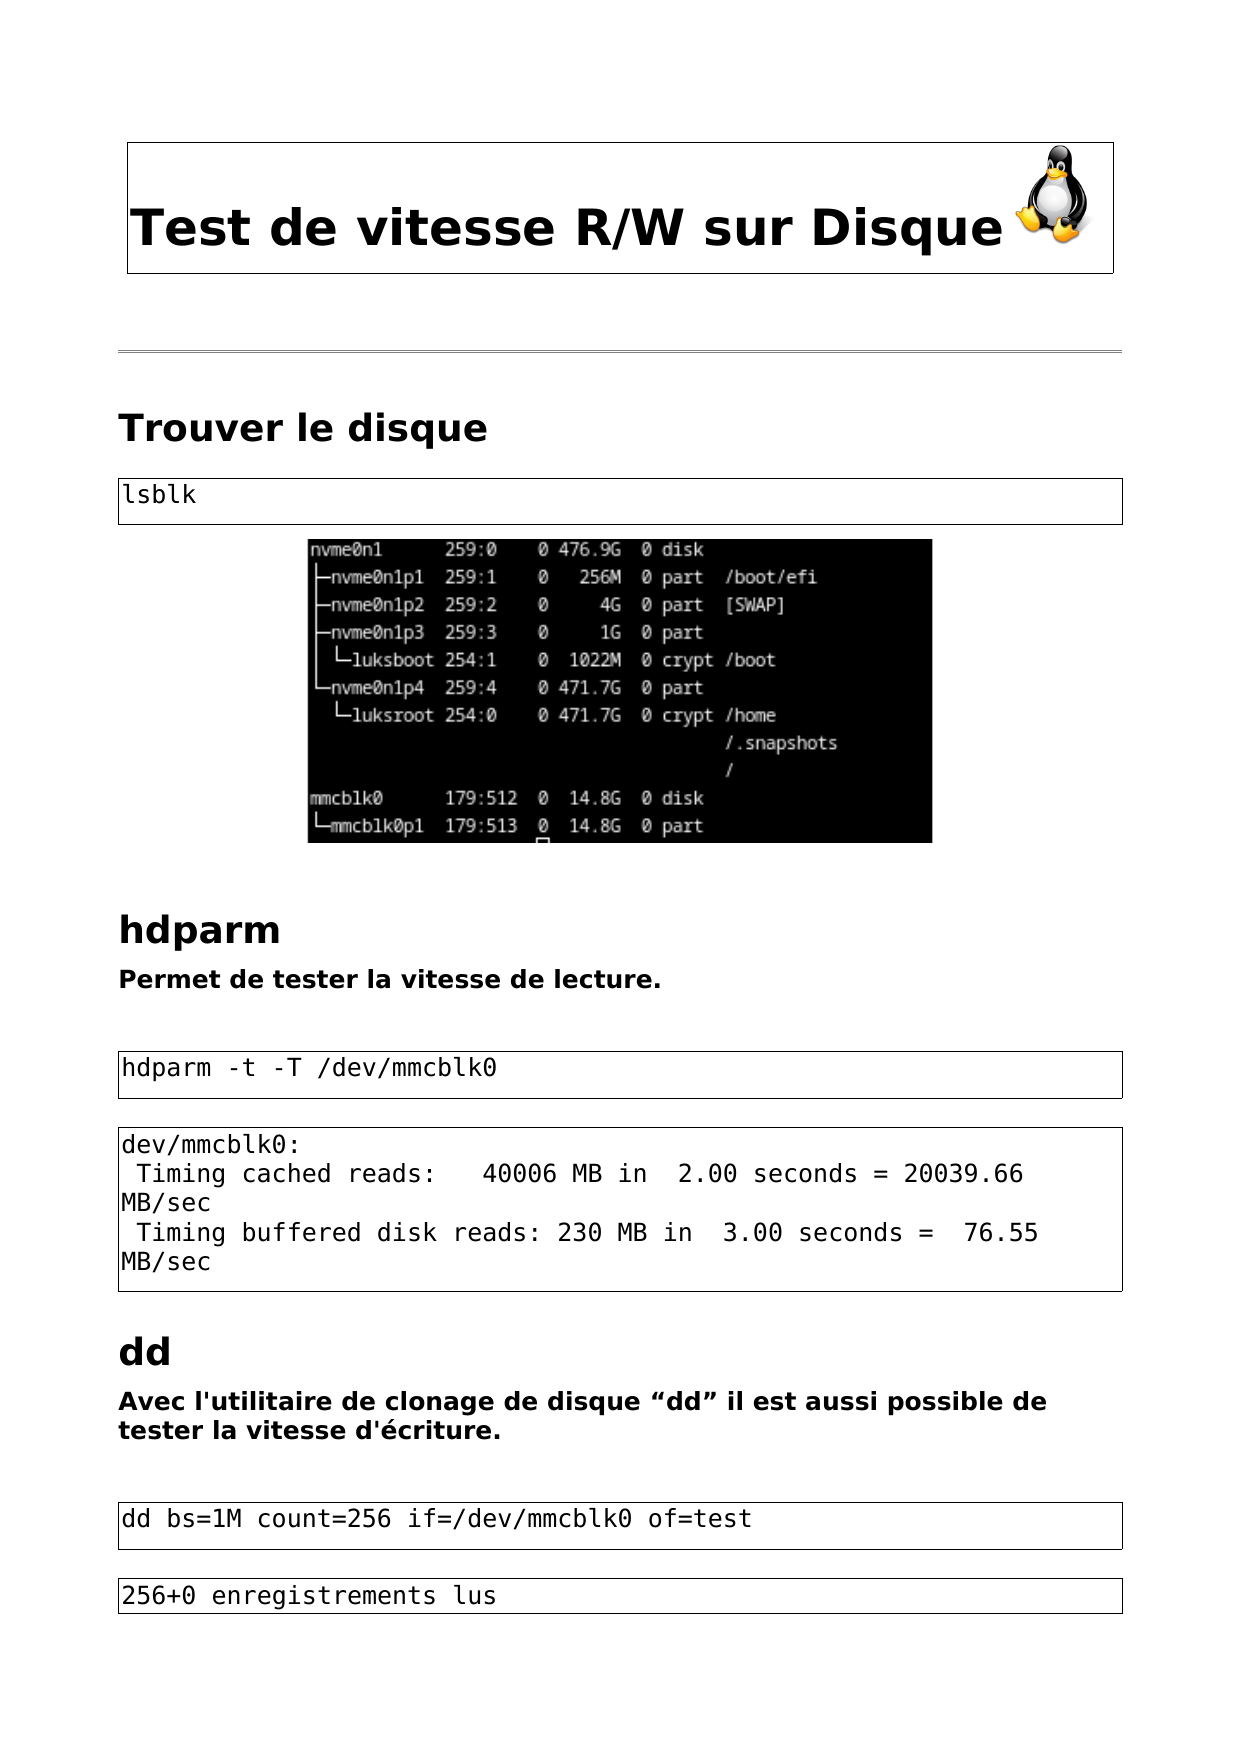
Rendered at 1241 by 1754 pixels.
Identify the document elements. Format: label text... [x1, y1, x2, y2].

table_header dd bs=1M count=256 if=/dev/mmcblk0 of=test [119, 1503, 1122, 1548]
table_header Test de vitesse R/W sur Disque [128, 143, 1113, 273]
picture [307, 539, 933, 843]
text Permet de tester la vitesse de lecture. [118, 965, 1122, 1023]
table_header 256+0 enregistrements lus [119, 1579, 1122, 1613]
table_header lsblk [119, 479, 1122, 524]
subtitle dd [118, 1331, 1122, 1374]
subtitle Trouver le disque [118, 406, 1122, 450]
table_header dev/mmcblk0: Timing cached reads: 40006 MB in 2.00 seconds = 20039.66 MB/sec Timing buffered disk reads: 230 MB in 3.00 seconds = 76.55 MB/sec [119, 1128, 1122, 1291]
subtitle hdparm [118, 909, 1122, 952]
picture [1010, 144, 1111, 245]
text Avec l'utilitaire de clonage de disque “dd” il est aussi possible de tester la vitesse d'écriture. [118, 1387, 1122, 1474]
table_header hdparm -t -T /dev/mmcblk0 [119, 1052, 1122, 1097]
